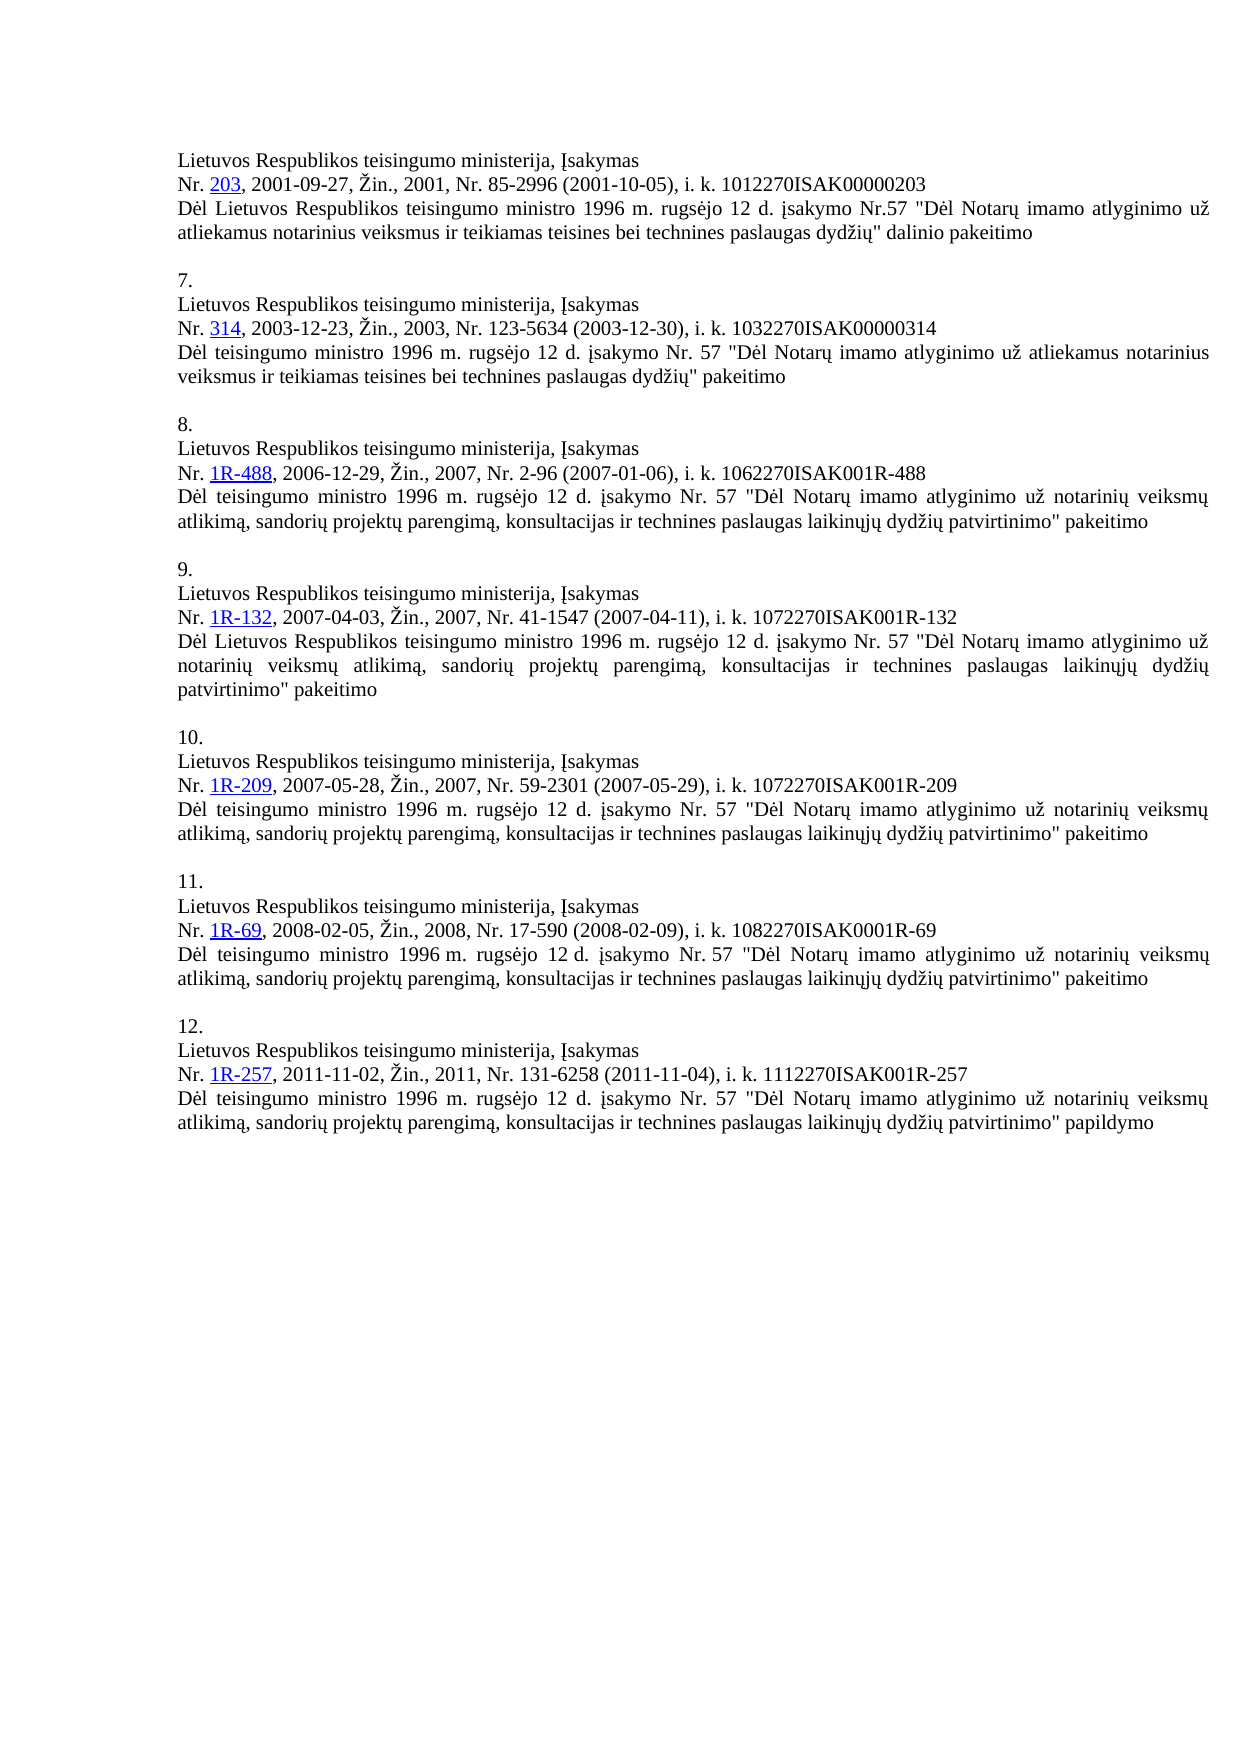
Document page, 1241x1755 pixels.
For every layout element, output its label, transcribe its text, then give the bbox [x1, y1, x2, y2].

text Nr. 1R-257, 2011-11-02, Žin., 2011, Nr. 131-6258 (2011-11-04), i. k. 1112270ISAK001R-257 [177, 1062, 1211, 1086]
text Lietuvos Respublikos teisingumo ministerija, Įsakymas [177, 893, 1211, 918]
text Nr. 314, 2003-12-23, Žin., 2003, Nr. 123-5634 (2003-12-30), i. k. 1032270ISAK00000314 [177, 316, 1211, 340]
text 12. [177, 1014, 1211, 1038]
text 10. [177, 725, 1211, 749]
text Dėl teisingumo ministro 1996 m. rugsėjo 12 d. įsakymo Nr. 57 "Dėl Notarų imamo atlyginimo už atliekamus notarinius veiksmus ir teikiamas teisines bei technines paslaugas dydžių" pakeitimo [177, 340, 1211, 388]
text Dėl Lietuvos Respublikos teisingumo ministro 1996 m. rugsėjo 12 d. įsakymo Nr. 57 "Dėl Notarų imamo atlyginimo už notarinių veiksmų atlikimą, sandorių projektų parengimą, konsultacijas ir technines paslaugas laikinųjų dydžių patvirtinimo" pakeitimo [177, 629, 1211, 701]
text 8. [177, 412, 1211, 436]
text 7. [177, 268, 1211, 292]
text Dėl teisingumo ministro 1996 m. rugsėjo 12 d. įsakymo Nr. 57 "Dėl Notarų imamo atlyginimo už notarinių veiksmų atlikimą, sandorių projektų parengimą, konsultacijas ir technines paslaugas laikinųjų dydžių patvirtinimo" pakeitimo [177, 484, 1211, 533]
text Lietuvos Respublikos teisingumo ministerija, Įsakymas [177, 749, 1211, 773]
text Nr. 1R-209, 2007-05-28, Žin., 2007, Nr. 59-2301 (2007-05-29), i. k. 1072270ISAK001R-209 [177, 773, 1211, 797]
text Dėl teisingumo ministro 1996 m. rugsėjo 12 d. įsakymo Nr. 57 "Dėl Notarų imamo atlyginimo už notarinių veiksmų atlikimą, sandorių projektų parengimą, konsultacijas ir technines paslaugas laikinųjų dydžių patvirtinimo" pakeitimo [177, 797, 1211, 845]
text Nr. 203, 2001-09-27, Žin., 2001, Nr. 85-2996 (2001-10-05), i. k. 1012270ISAK00000203 [177, 172, 1211, 196]
text Dėl teisingumo ministro 1996 m. rugsėjo 12 d. įsakymo Nr. 57 "Dėl Notarų imamo atlyginimo už notarinių veiksmų atlikimą, sandorių projektų parengimą, konsultacijas ir technines paslaugas laikinųjų dydžių patvirtinimo" pakeitimo [177, 942, 1211, 990]
text Dėl teisingumo ministro 1996 m. rugsėjo 12 d. įsakymo Nr. 57 "Dėl Notarų imamo atlyginimo už notarinių veiksmų atlikimą, sandorių projektų parengimą, konsultacijas ir technines paslaugas laikinųjų dydžių patvirtinimo" papildymo [177, 1086, 1211, 1134]
text Lietuvos Respublikos teisingumo ministerija, Įsakymas [177, 1038, 1211, 1062]
text Nr. 1R-132, 2007-04-03, Žin., 2007, Nr. 41-1547 (2007-04-11), i. k. 1072270ISAK001R-132 [177, 605, 1211, 629]
text Lietuvos Respublikos teisingumo ministerija, Įsakymas [177, 581, 1211, 605]
text Lietuvos Respublikos teisingumo ministerija, Įsakymas [177, 148, 1211, 172]
text 9. [177, 557, 1211, 581]
text Dėl Lietuvos Respublikos teisingumo ministro 1996 m. rugsėjo 12 d. įsakymo Nr.57 "Dėl Notarų imamo atlyginimo už atliekamus notarinius veiksmus ir teikiamas teisines bei technines paslaugas dydžių" dalinio pakeitimo [177, 196, 1211, 244]
text Lietuvos Respublikos teisingumo ministerija, Įsakymas [177, 436, 1211, 460]
text Lietuvos Respublikos teisingumo ministerija, Įsakymas [177, 292, 1211, 316]
text Nr. 1R-69, 2008-02-05, Žin., 2008, Nr. 17-590 (2008-02-09), i. k. 1082270ISAK0001R-69 [177, 918, 1211, 942]
text 11. [177, 869, 1211, 893]
text Nr. 1R-488, 2006-12-29, Žin., 2007, Nr. 2-96 (2007-01-06), i. k. 1062270ISAK001R-488 [177, 460, 1211, 484]
